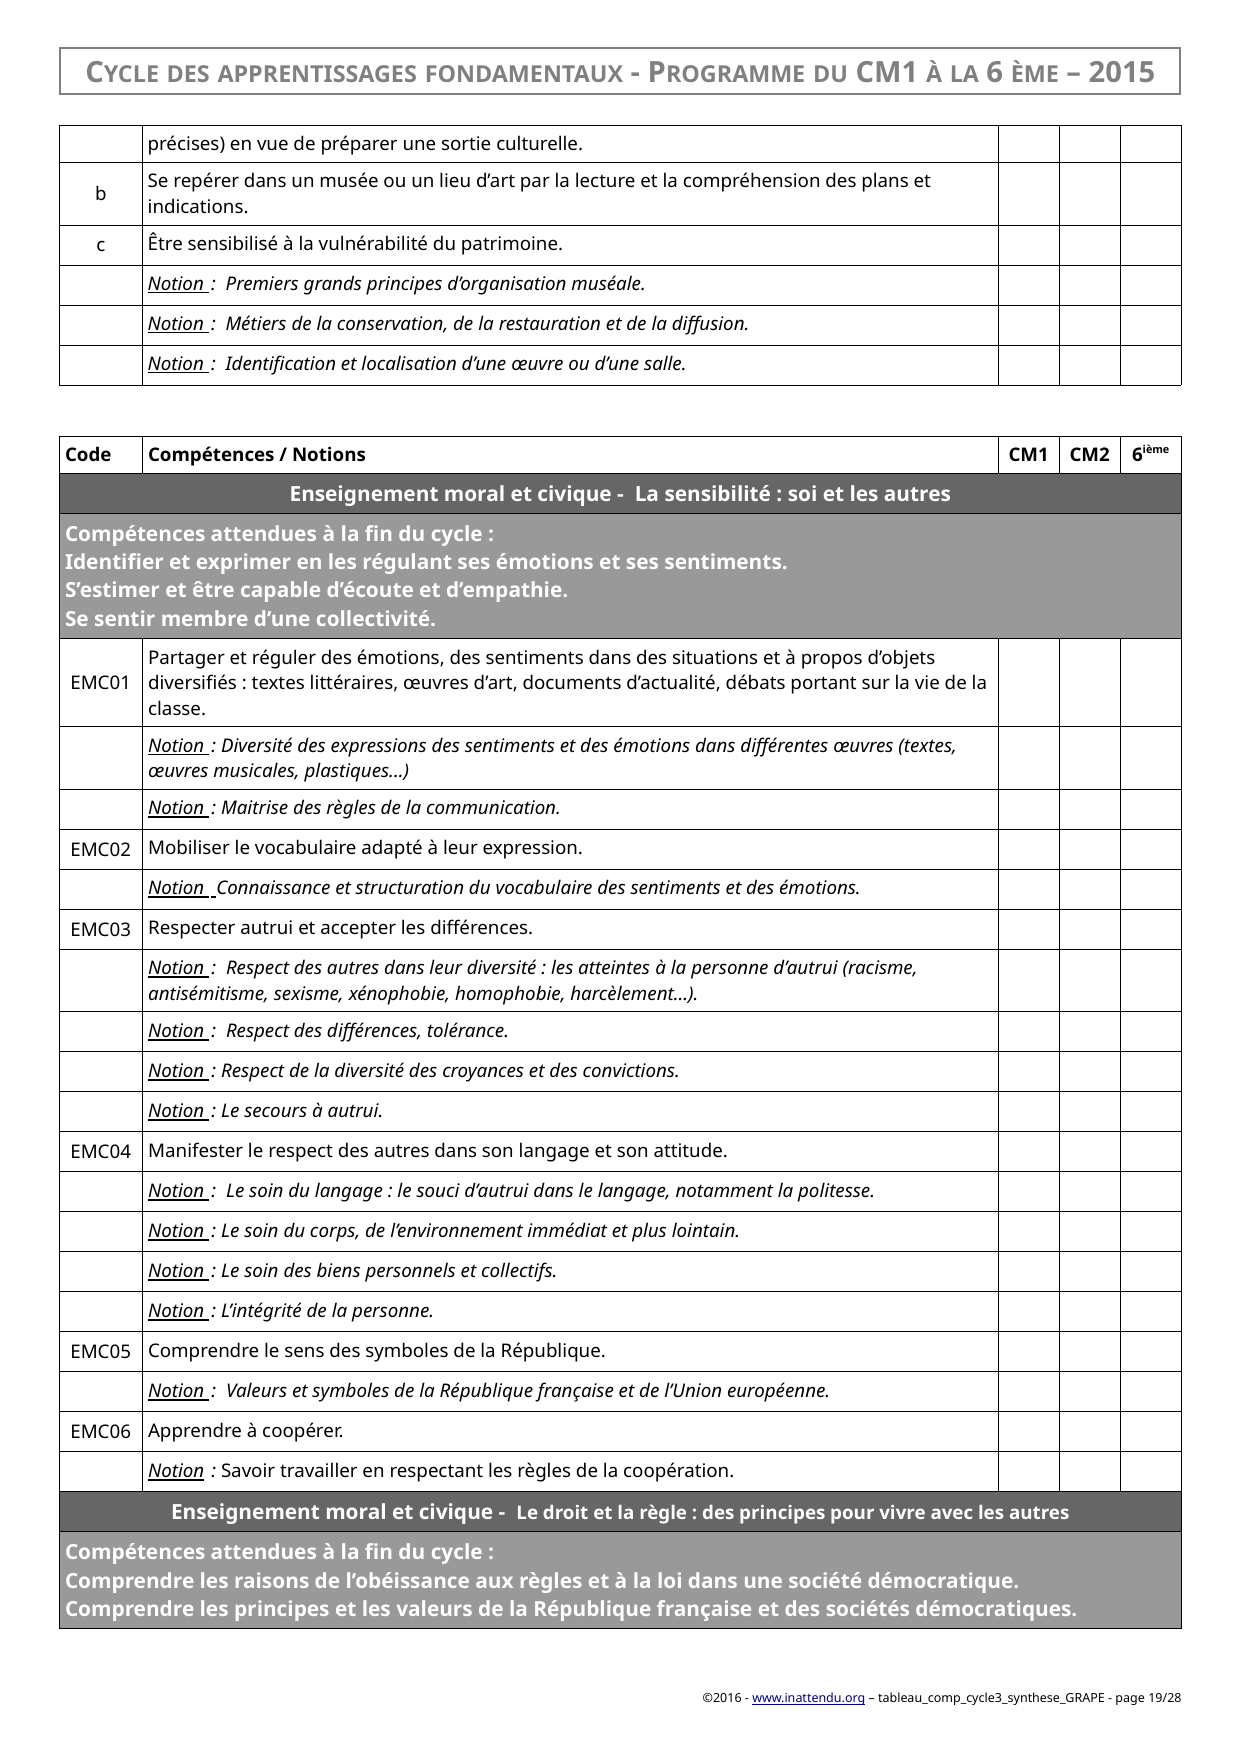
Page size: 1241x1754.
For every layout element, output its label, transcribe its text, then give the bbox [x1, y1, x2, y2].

table_cell [1060, 790, 1120, 829]
table_cell Notion : Le soin du corps, de l’environnement immédiat et plus lointain. [143, 1212, 998, 1251]
table_cell Notion : Savoir travailler en respectant les règles de la coopération. [143, 1452, 998, 1491]
table_cell Notion : Métiers de la conservation, de la restauration et de la diffusion. [143, 306, 998, 344]
table_cell [60, 1172, 142, 1211]
table_cell [999, 950, 1059, 1011]
table_cell [1060, 226, 1120, 264]
table_cell [1060, 1092, 1120, 1131]
table_cell [60, 790, 142, 829]
table_header Compétences / Notions [143, 437, 998, 473]
table_cell précises) en vue de préparer une sortie culturelle. [143, 126, 998, 162]
table_cell EMC05 [60, 1332, 142, 1371]
table_cell [999, 830, 1059, 869]
table_cell [1060, 1012, 1120, 1051]
table_cell [999, 727, 1059, 789]
table_cell [1060, 1412, 1120, 1451]
table_header CM1 [999, 437, 1059, 473]
table_cell Respecter autrui et accepter les différences. [143, 910, 998, 949]
table_cell [60, 870, 142, 909]
table_cell [999, 346, 1059, 384]
table_cell [1121, 346, 1181, 384]
table_cell [1060, 266, 1120, 304]
table_cell Compétences attendues à la fin du cycle : Comprendre les raisons de l’obéissance aux règles et à la loi dans une société démocratique. Comprendre les principes et les valeurs de la République française et des sociétés démocratiques. [60, 1532, 1181, 1628]
table_cell [1060, 346, 1120, 384]
table_cell [1121, 1332, 1181, 1371]
table_cell [999, 306, 1059, 344]
table_cell [999, 1172, 1059, 1211]
table_cell [60, 1252, 142, 1291]
table_cell [1060, 1452, 1120, 1491]
table_cell Notion : Respect des différences, tolérance. [143, 1012, 998, 1051]
table_cell [1060, 639, 1120, 726]
table_cell [1121, 1252, 1181, 1291]
table_cell [1121, 1212, 1181, 1251]
table_cell [1060, 1132, 1120, 1171]
table_cell [999, 1292, 1059, 1331]
table_cell [60, 1452, 142, 1491]
table_cell Notion : Le soin du langage : le souci d’autrui dans le langage, notamment la politesse. [143, 1172, 998, 1211]
table_cell Partager et réguler des émotions, des sentiments dans des situations et à propos d’objets diversifiés : textes littéraires, œuvres d’art, documents d’actualité, débats portant sur la vie de la classe. [143, 639, 998, 726]
table_cell [1060, 1212, 1120, 1251]
table_cell [60, 1012, 142, 1051]
table_cell [1121, 126, 1181, 162]
table_cell [60, 346, 142, 384]
table_cell [1060, 727, 1120, 789]
table_cell EMC06 [60, 1412, 142, 1451]
table_cell [1121, 870, 1181, 909]
table_cell Compétences attendues à la fin du cycle : Identifier et exprimer en les régulant ses émotions et ses sentiments. S’estimer et être capable d’écoute et d’empathie. Se sentir membre d’une collectivité. [60, 514, 1181, 638]
table_cell [1121, 1412, 1181, 1451]
table_cell [1060, 1372, 1120, 1411]
table_cell Notion : L’intégrité de la personne. [143, 1292, 998, 1331]
table_cell [999, 639, 1059, 726]
table_cell [999, 1412, 1059, 1451]
table_cell [60, 266, 142, 304]
table_cell [60, 727, 142, 789]
table_cell Notion : Premiers grands principes d’organisation muséale. [143, 266, 998, 304]
table_cell [60, 306, 142, 344]
table_cell Se repérer dans un musée ou un lieu d’art par la lecture et la compréhension des plans et indications. [143, 163, 998, 224]
table_cell [60, 1052, 142, 1091]
table_cell [1121, 1292, 1181, 1331]
table_cell Notion : Identification et localisation d’une œuvre ou d’une salle. [143, 346, 998, 384]
table_cell [999, 226, 1059, 264]
table_cell [60, 1092, 142, 1131]
table_cell [999, 1252, 1059, 1291]
table_cell [999, 1332, 1059, 1371]
table_cell [1060, 910, 1120, 949]
table_cell [1121, 910, 1181, 949]
table_cell [1060, 126, 1120, 162]
table_cell c [60, 226, 142, 264]
table_cell [999, 1372, 1059, 1411]
table_cell [1060, 950, 1120, 1011]
table_cell Notion : Diversité des expressions des sentiments et des émotions dans différentes œuvres (textes, œuvres musicales, plastiques...) [143, 727, 998, 789]
table_cell [999, 1092, 1059, 1131]
table_cell Notion : Valeurs et symboles de la République française et de l’Union européenne. [143, 1372, 998, 1411]
table_cell [1121, 306, 1181, 344]
table_cell [1121, 1092, 1181, 1131]
table_cell [1121, 790, 1181, 829]
table_cell Notion : Respect de la diversité des croyances et des convictions. [143, 1052, 998, 1091]
table_cell [999, 790, 1059, 829]
table_cell [1060, 163, 1120, 224]
table_cell [60, 1212, 142, 1251]
table_cell Mobiliser le vocabulaire adapté à leur expression. [143, 830, 998, 869]
table_cell b [60, 163, 142, 224]
table_cell [999, 1012, 1059, 1051]
table_cell [1121, 1172, 1181, 1211]
table_header CM2 [1060, 437, 1120, 473]
table_cell Notion Connaissance et structuration du vocabulaire des sentiments et des émotions. [143, 870, 998, 909]
table_cell [1121, 1372, 1181, 1411]
table_cell EMC01 [60, 639, 142, 726]
table_cell [60, 950, 142, 1011]
table_cell [1121, 163, 1181, 224]
table_cell [60, 1372, 142, 1411]
table_cell [1121, 1132, 1181, 1171]
table_header Code [60, 437, 142, 473]
table_cell [999, 163, 1059, 224]
table_cell [1060, 1252, 1120, 1291]
table_cell [999, 1052, 1059, 1091]
table_cell Manifester le respect des autres dans son langage et son attitude. [143, 1132, 998, 1171]
table_cell Être sensibilisé à la vulnérabilité du patrimoine. [143, 226, 998, 264]
table_cell Enseignement moral et civique - La sensibilité : soi et les autres [60, 474, 1181, 513]
table_cell [1060, 870, 1120, 909]
table_cell [999, 1212, 1059, 1251]
table_cell [1121, 1052, 1181, 1091]
table_cell [1060, 1172, 1120, 1211]
table_cell Notion : Maitrise des règles de la communication. [143, 790, 998, 829]
table_cell EMC03 [60, 910, 142, 949]
table_cell [999, 1132, 1059, 1171]
table_cell [1121, 950, 1181, 1011]
table_cell [1121, 727, 1181, 789]
table_cell [999, 910, 1059, 949]
table_cell [1121, 830, 1181, 869]
table_cell [1060, 830, 1120, 869]
table_cell EMC02 [60, 830, 142, 869]
table_cell [1121, 1452, 1181, 1491]
table_cell [999, 266, 1059, 304]
table_cell EMC04 [60, 1132, 142, 1171]
table_cell [1121, 226, 1181, 264]
table_cell [999, 870, 1059, 909]
table_cell [60, 126, 142, 162]
table_cell Notion : Respect des autres dans leur diversité : les atteintes à la personne d’autrui (racisme, antisémitisme, sexisme, xénophobie, homophobie, harcèlement...). [143, 950, 998, 1011]
table_cell Notion : Le secours à autrui. [143, 1092, 998, 1131]
table_cell [1060, 1292, 1120, 1331]
table_cell Comprendre le sens des symboles de la République. [143, 1332, 998, 1371]
table_cell Notion : Le soin des biens personnels et collectifs. [143, 1252, 998, 1291]
table_cell [1121, 639, 1181, 726]
table_header 6ième [1121, 437, 1181, 473]
table_cell [1060, 306, 1120, 344]
table_cell [999, 126, 1059, 162]
table_cell [1060, 1332, 1120, 1371]
table_cell [1121, 266, 1181, 304]
table_cell [60, 1292, 142, 1331]
table_cell [1060, 1052, 1120, 1091]
table_cell [1121, 1012, 1181, 1051]
table_cell Enseignement moral et civique - Le droit et la règle : des principes pour vivre avec les autres [60, 1492, 1181, 1531]
table_cell Apprendre à coopérer. [143, 1412, 998, 1451]
table_cell [999, 1452, 1059, 1491]
